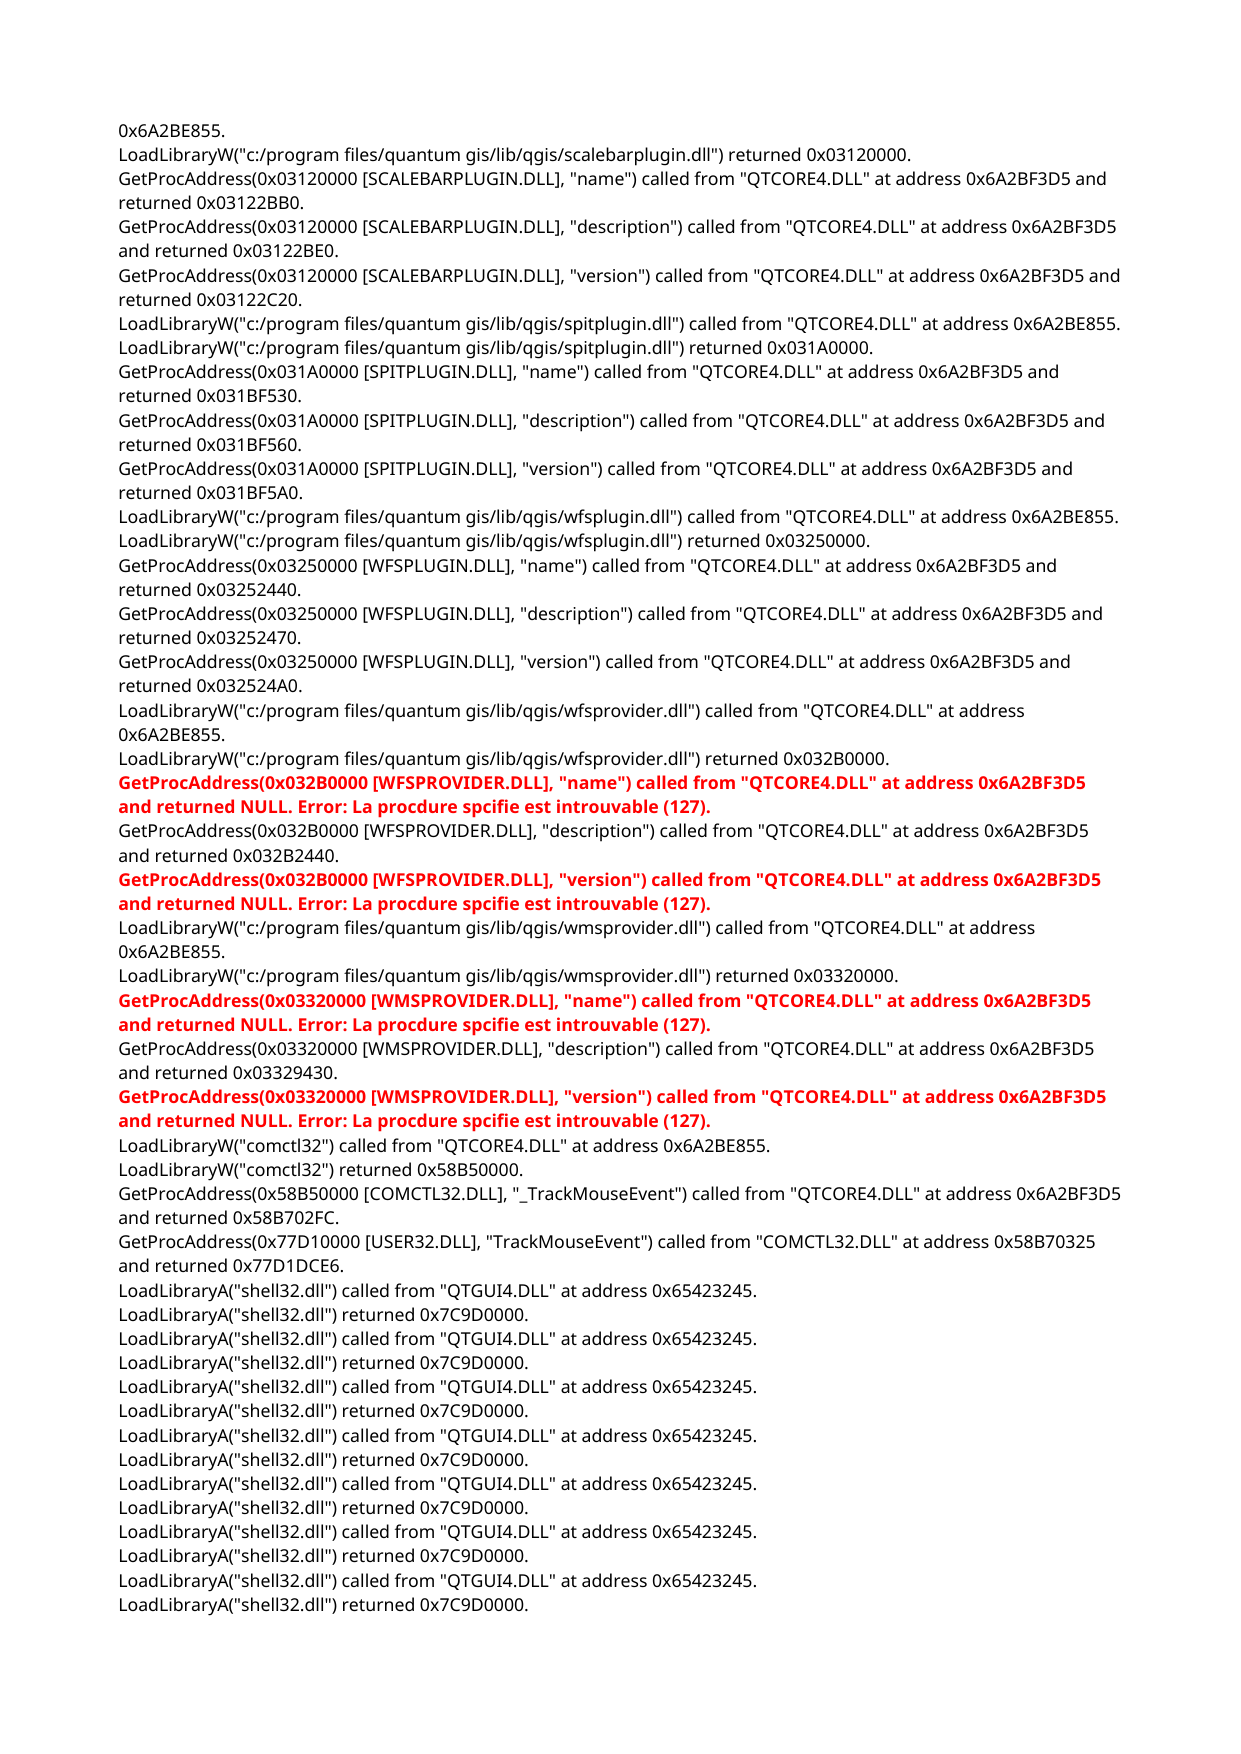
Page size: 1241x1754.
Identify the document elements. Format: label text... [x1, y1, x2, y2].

text LoadLibraryW("comctl32") returned 0x58B50000. [118, 1157, 1122, 1181]
text LoadLibraryW("c:/program files/quantum gis/lib/qgis/spitplugin.dll") called from "QTCORE4.DLL" at address 0x6A2BE855. [118, 311, 1122, 336]
text LoadLibraryA("shell32.dll") returned 0x7C9D0000. [118, 1351, 1122, 1375]
text 0x6A2BE855. [118, 118, 1122, 142]
text LoadLibraryA("shell32.dll") returned 0x7C9D0000. [118, 1447, 1122, 1471]
text GetProcAddress(0x58B50000 [COMCTL32.DLL], "_TrackMouseEvent") called from "QTCORE4.DLL" at address 0x6A2BF3D5 and returned 0x58B702FC. [118, 1181, 1122, 1230]
text LoadLibraryA("shell32.dll") called from "QTGUI4.DLL" at address 0x65423245. [118, 1326, 1122, 1351]
text LoadLibraryW("c:/program files/quantum gis/lib/qgis/wfsprovider.dll") returned 0x032B0000. [118, 746, 1122, 771]
text GetProcAddress(0x03250000 [WFSPLUGIN.DLL], "description") called from "QTCORE4.DLL" at address 0x6A2BF3D5 and returned 0x03252470. [118, 601, 1122, 650]
text LoadLibraryA("shell32.dll") called from "QTGUI4.DLL" at address 0x65423245. [118, 1520, 1122, 1544]
text LoadLibraryA("shell32.dll") called from "QTGUI4.DLL" at address 0x65423245. [118, 1471, 1122, 1496]
text GetProcAddress(0x03120000 [SCALEBARPLUGIN.DLL], "description") called from "QTCORE4.DLL" at address 0x6A2BF3D5 and returned 0x03122BE0. [118, 215, 1122, 263]
text GetProcAddress(0x031A0000 [SPITPLUGIN.DLL], "description") called from "QTCORE4.DLL" at address 0x6A2BF3D5 and returned 0x031BF560. [118, 408, 1122, 456]
text LoadLibraryA("shell32.dll") called from "QTGUI4.DLL" at address 0x65423245. [118, 1375, 1122, 1399]
text LoadLibraryW("c:/program files/quantum gis/lib/qgis/spitplugin.dll") returned 0x031A0000. [118, 336, 1122, 360]
text GetProcAddress(0x03120000 [SCALEBARPLUGIN.DLL], "version") called from "QTCORE4.DLL" at address 0x6A2BF3D5 and returned 0x03122C20. [118, 263, 1122, 311]
text GetProcAddress(0x03250000 [WFSPLUGIN.DLL], "name") called from "QTCORE4.DLL" at address 0x6A2BF3D5 and returned 0x03252440. [118, 553, 1122, 601]
text LoadLibraryW("c:/program files/quantum gis/lib/qgis/scalebarplugin.dll") returned 0x03120000. [118, 142, 1122, 166]
text GetProcAddress(0x03250000 [WFSPLUGIN.DLL], "version") called from "QTCORE4.DLL" at address 0x6A2BF3D5 and returned 0x032524A0. [118, 650, 1122, 698]
text LoadLibraryW("comctl32") called from "QTCORE4.DLL" at address 0x6A2BE855. [118, 1133, 1122, 1157]
text LoadLibraryA("shell32.dll") called from "QTGUI4.DLL" at address 0x65423245. [118, 1568, 1122, 1592]
text LoadLibraryW("c:/program files/quantum gis/lib/qgis/wfsprovider.dll") called from "QTCORE4.DLL" at address 0x6A2BE855. [118, 698, 1122, 746]
text LoadLibraryW("c:/program files/quantum gis/lib/qgis/wfsplugin.dll") returned 0x03250000. [118, 529, 1122, 553]
text GetProcAddress(0x032B0000 [WFSPROVIDER.DLL], "description") called from "QTCORE4.DLL" at address 0x6A2BF3D5 and returned 0x032B2440. [118, 819, 1122, 867]
text GetProcAddress(0x031A0000 [SPITPLUGIN.DLL], "version") called from "QTCORE4.DLL" at address 0x6A2BF3D5 and returned 0x031BF5A0. [118, 456, 1122, 505]
text GetProcAddress(0x03320000 [WMSPROVIDER.DLL], "description") called from "QTCORE4.DLL" at address 0x6A2BF3D5 and returned 0x03329430. [118, 1036, 1122, 1085]
text GetProcAddress(0x031A0000 [SPITPLUGIN.DLL], "name") called from "QTCORE4.DLL" at address 0x6A2BF3D5 and returned 0x031BF530. [118, 360, 1122, 408]
text LoadLibraryA("shell32.dll") returned 0x7C9D0000. [118, 1592, 1122, 1616]
text LoadLibraryA("shell32.dll") returned 0x7C9D0000. [118, 1399, 1122, 1423]
text GetProcAddress(0x03120000 [SCALEBARPLUGIN.DLL], "name") called from "QTCORE4.DLL" at address 0x6A2BF3D5 and returned 0x03122BB0. [118, 166, 1122, 215]
text LoadLibraryA("shell32.dll") called from "QTGUI4.DLL" at address 0x65423245. [118, 1423, 1122, 1447]
text LoadLibraryW("c:/program files/quantum gis/lib/qgis/wmsprovider.dll") called from "QTCORE4.DLL" at address 0x6A2BE855. [118, 916, 1122, 964]
text GetProcAddress(0x032B0000 [WFSPROVIDER.DLL], "version") called from "QTCORE4.DLL" at address 0x6A2BF3D5 and returned NULL. Error: La procdure spcifie est introuvable (127). [118, 867, 1122, 916]
text LoadLibraryA("shell32.dll") called from "QTGUI4.DLL" at address 0x65423245. [118, 1278, 1122, 1302]
text LoadLibraryA("shell32.dll") returned 0x7C9D0000. [118, 1496, 1122, 1520]
text GetProcAddress(0x77D10000 [USER32.DLL], "TrackMouseEvent") called from "COMCTL32.DLL" at address 0x58B70325 and returned 0x77D1DCE6. [118, 1230, 1122, 1278]
text LoadLibraryA("shell32.dll") returned 0x7C9D0000. [118, 1544, 1122, 1568]
text LoadLibraryW("c:/program files/quantum gis/lib/qgis/wmsprovider.dll") returned 0x03320000. [118, 964, 1122, 988]
text GetProcAddress(0x03320000 [WMSPROVIDER.DLL], "version") called from "QTCORE4.DLL" at address 0x6A2BF3D5 and returned NULL. Error: La procdure spcifie est introuvable (127). [118, 1085, 1122, 1133]
text GetProcAddress(0x032B0000 [WFSPROVIDER.DLL], "name") called from "QTCORE4.DLL" at address 0x6A2BF3D5 and returned NULL. Error: La procdure spcifie est introuvable (127). [118, 771, 1122, 819]
text GetProcAddress(0x03320000 [WMSPROVIDER.DLL], "name") called from "QTCORE4.DLL" at address 0x6A2BF3D5 and returned NULL. Error: La procdure spcifie est introuvable (127). [118, 988, 1122, 1036]
text LoadLibraryW("c:/program files/quantum gis/lib/qgis/wfsplugin.dll") called from "QTCORE4.DLL" at address 0x6A2BE855. [118, 505, 1122, 529]
text LoadLibraryA("shell32.dll") returned 0x7C9D0000. [118, 1302, 1122, 1326]
